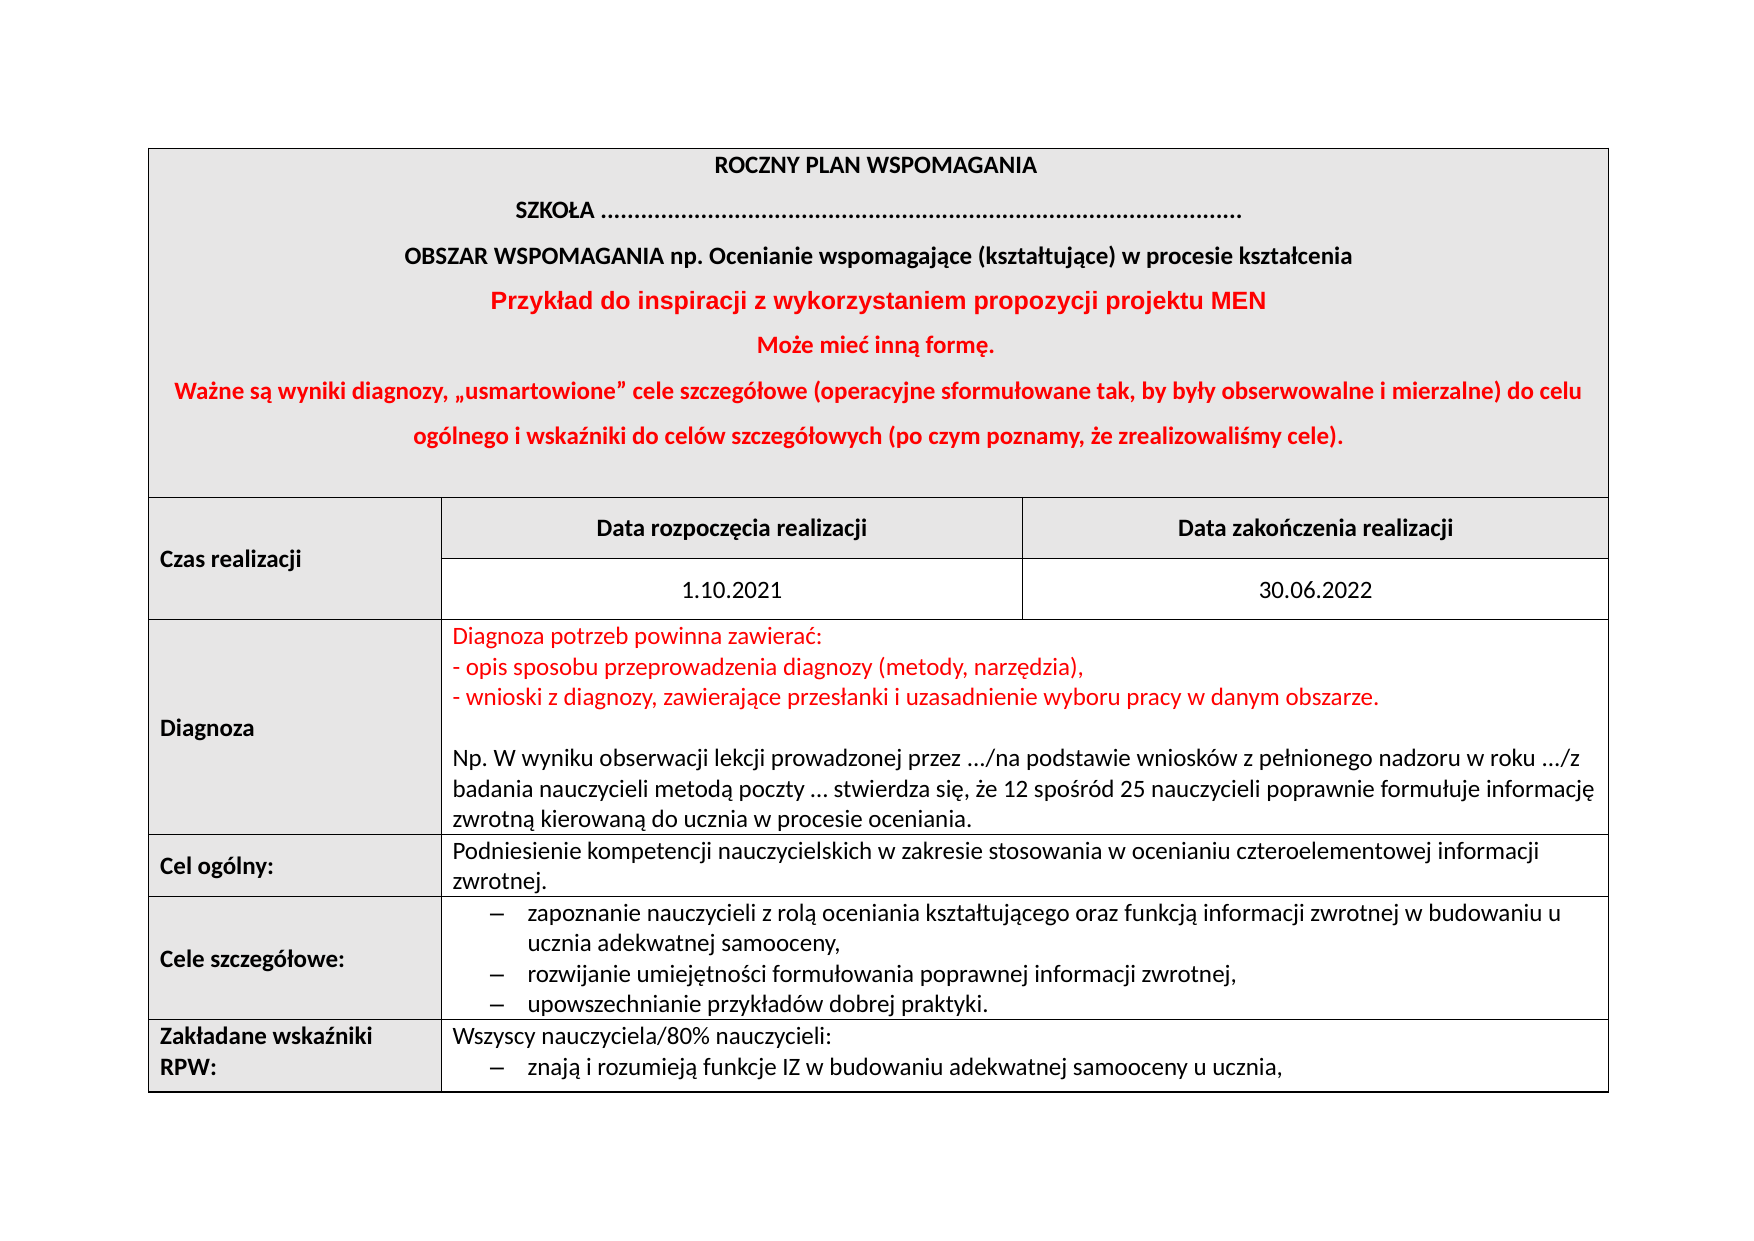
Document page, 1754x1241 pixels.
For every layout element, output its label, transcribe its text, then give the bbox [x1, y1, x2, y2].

table_cell Diagnoza potrzeb powinna zawierać: - opis sposobu przeprowadzenia diagnozy (metody, narzędzia), - wnioski z diagnozy, zawierające przesłanki i uzasadnienie wyboru pracy w danym obszarze. Np. W wyniku obserwacji lekcji prowadzonej przez .../na podstawie wniosków z pełnionego nadzoru w roku .../z badania nauczycieli metodą poczty … stwierdza się, że 12 spośród 25 nauczycieli poprawnie formułuje informację zwrotną kierowaną do ucznia w procesie oceniania. [442, 620, 1608, 834]
table_cell Cel ogólny: [149, 835, 441, 896]
table_cell Wszyscy nauczyciela/80% nauczycieli: znają i rozumieją funkcje IZ w budowaniu adekwatnej samooceny u ucznia, poprawnie formułują IZ, stosują IZ we właściwych sytuacjach. [442, 1020, 1608, 1091]
table_cell 1.10.2021 [442, 559, 1022, 619]
table_cell zapoznanie nauczycieli z rolą oceniania kształtującego oraz funkcją informacji zwrotnej w budowaniu u ucznia adekwatnej samooceny, rozwijanie umiejętności formułowania poprawnej informacji zwrotnej, upowszechnianie przykładów dobrej praktyki. [442, 897, 1608, 1019]
table_cell 30.06.2022 [1023, 559, 1608, 619]
table_cell Zakładane wskaźniki RPW: [149, 1020, 441, 1091]
table_cell Diagnoza [149, 620, 441, 834]
table_cell Data zakończenia realizacji [1023, 498, 1608, 558]
table_cell Czas realizacji [149, 498, 441, 619]
table_cell Podniesienie kompetencji nauczycielskich w zakresie stosowania w ocenianiu czteroelementowej informacji zwrotnej. [442, 835, 1608, 896]
table_cell Cele szczegółowe: [149, 897, 441, 1019]
table_header ROCZNY PLAN WSPOMAGANIA SZKOŁA ................................................................................................ OBSZAR WSPOMAGANIA np. Ocenianie wspomagające (kształtujące) w procesie kształcenia Przykład do inspiracji z wykorzystaniem propozycji projektu MEN Może mieć inną formę. Ważne są wyniki diagnozy, „usmartowione” cele szczegółowe (operacyjne sformułowane tak, by były obserwowalne i mierzalne) do celu ogólnego i wskaźniki do celów szczegółowych (po czym poznamy, że zrealizowaliśmy cele). [149, 149, 1608, 497]
table_cell Data rozpoczęcia realizacji [442, 498, 1022, 558]
